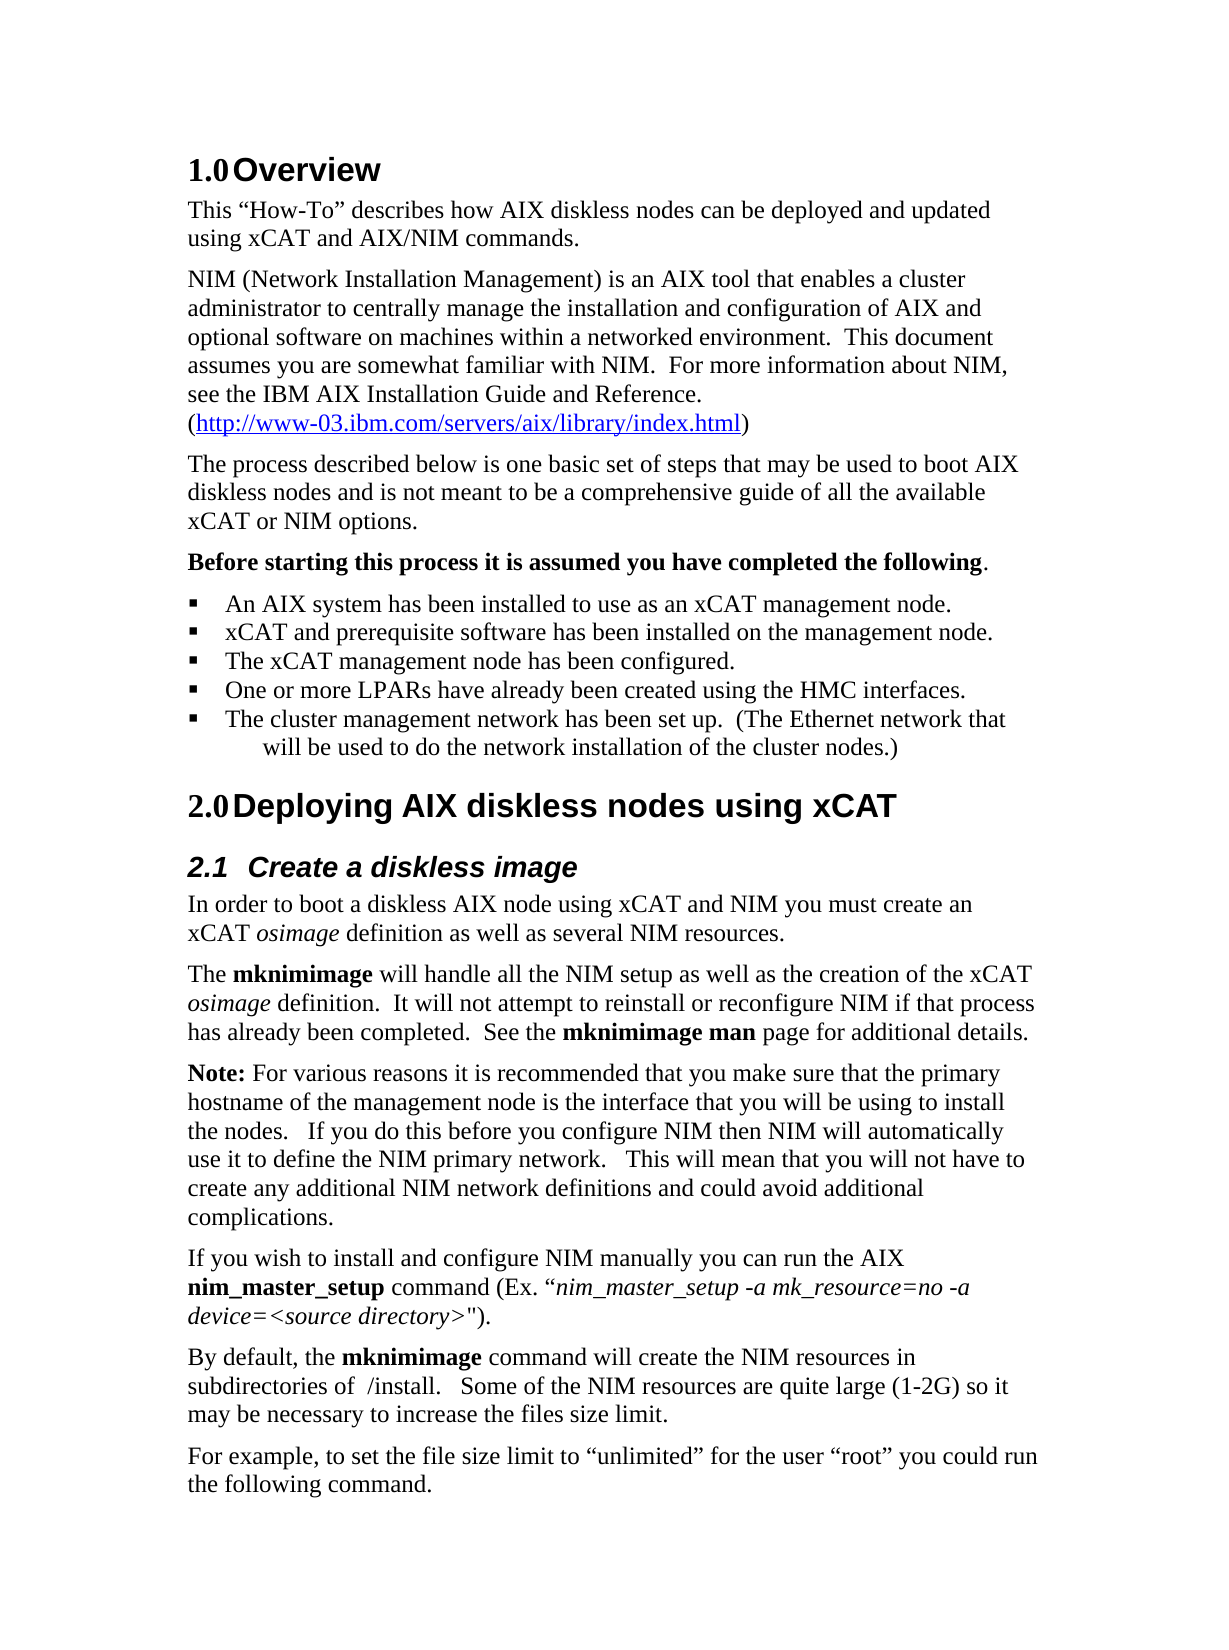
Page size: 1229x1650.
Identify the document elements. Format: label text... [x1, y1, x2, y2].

text Note: For various reasons it is recommended that you make sure that the primary hostname of the management node is the interface that you will be using to install the nodes. If you do this before you configure NIM then NIM will automatically use it to define the NIM primary network. This will mean that you will not have to create any additional NIM network definitions and could avoid additional complications. [187, 1058, 1041, 1231]
text For example, to set the file size limit to “unlimited” for the user “root” you could run the following command. [187, 1441, 1041, 1498]
text Before starting this process it is assumed you have completed the following. [187, 547, 1041, 576]
list The xCAT management node has been configured. [187, 646, 1041, 675]
text The mknimimage will handle all the NIM setup as well as the creation of the xCAT osimage definition. It will not attempt to reinstall or reconfigure NIM if that process has already been completed. See the mknimimage man page for additional details. [187, 959, 1041, 1046]
text The process described below is one basic set of steps that may be used to boot AIX diskless nodes and is not meant to be a comprehensive guide of all the available xCAT or NIM options. [187, 449, 1041, 535]
subtitle Overview [187, 150, 1041, 188]
text By default, the mknimimage command will create the NIM resources in subdirectories of /install. Some of the NIM resources are quite large (1-2G) so it may be necessary to increase the files size limit. [187, 1342, 1041, 1428]
list An AIX system has been installed to use as an xCAT management node. [187, 589, 1041, 617]
text This “How-To” describes how AIX diskless nodes can be deployed and updated using xCAT and AIX/NIM commands. [187, 195, 1041, 252]
subtitle Create a diskless image [187, 850, 1041, 883]
list The cluster management network has been set up. (The Ethernet network that will be used to do the network installation of the cluster nodes.) [187, 704, 1041, 761]
list xCAT and prerequisite software has been installed on the management node. [187, 617, 1041, 646]
text In order to boot a diskless AIX node using xCAT and NIM you must create an xCAT osimage definition as well as several NIM resources. [187, 889, 1041, 947]
subtitle Deploying AIX diskless nodes using xCAT [187, 786, 1041, 825]
text If you wish to install and configure NIM manually you can run the AIX nim_master_setup command (Ex. “nim_master_setup -a mk_resource=no -a device=<source directory>"). [187, 1243, 1041, 1329]
list One or more LPARs have already been created using the HMC interfaces. [187, 675, 1041, 704]
text NIM (Network Installation Management) is an AIX tool that enables a cluster administrator to centrally manage the installation and configuration of AIX and optional software on machines within a networked environment. This document assumes you are somewhat familiar with NIM. For more information about NIM, see the IBM AIX Installation Guide and Reference. (http://www-03.ibm.com/servers/aix/library/index.html) [187, 264, 1041, 437]
